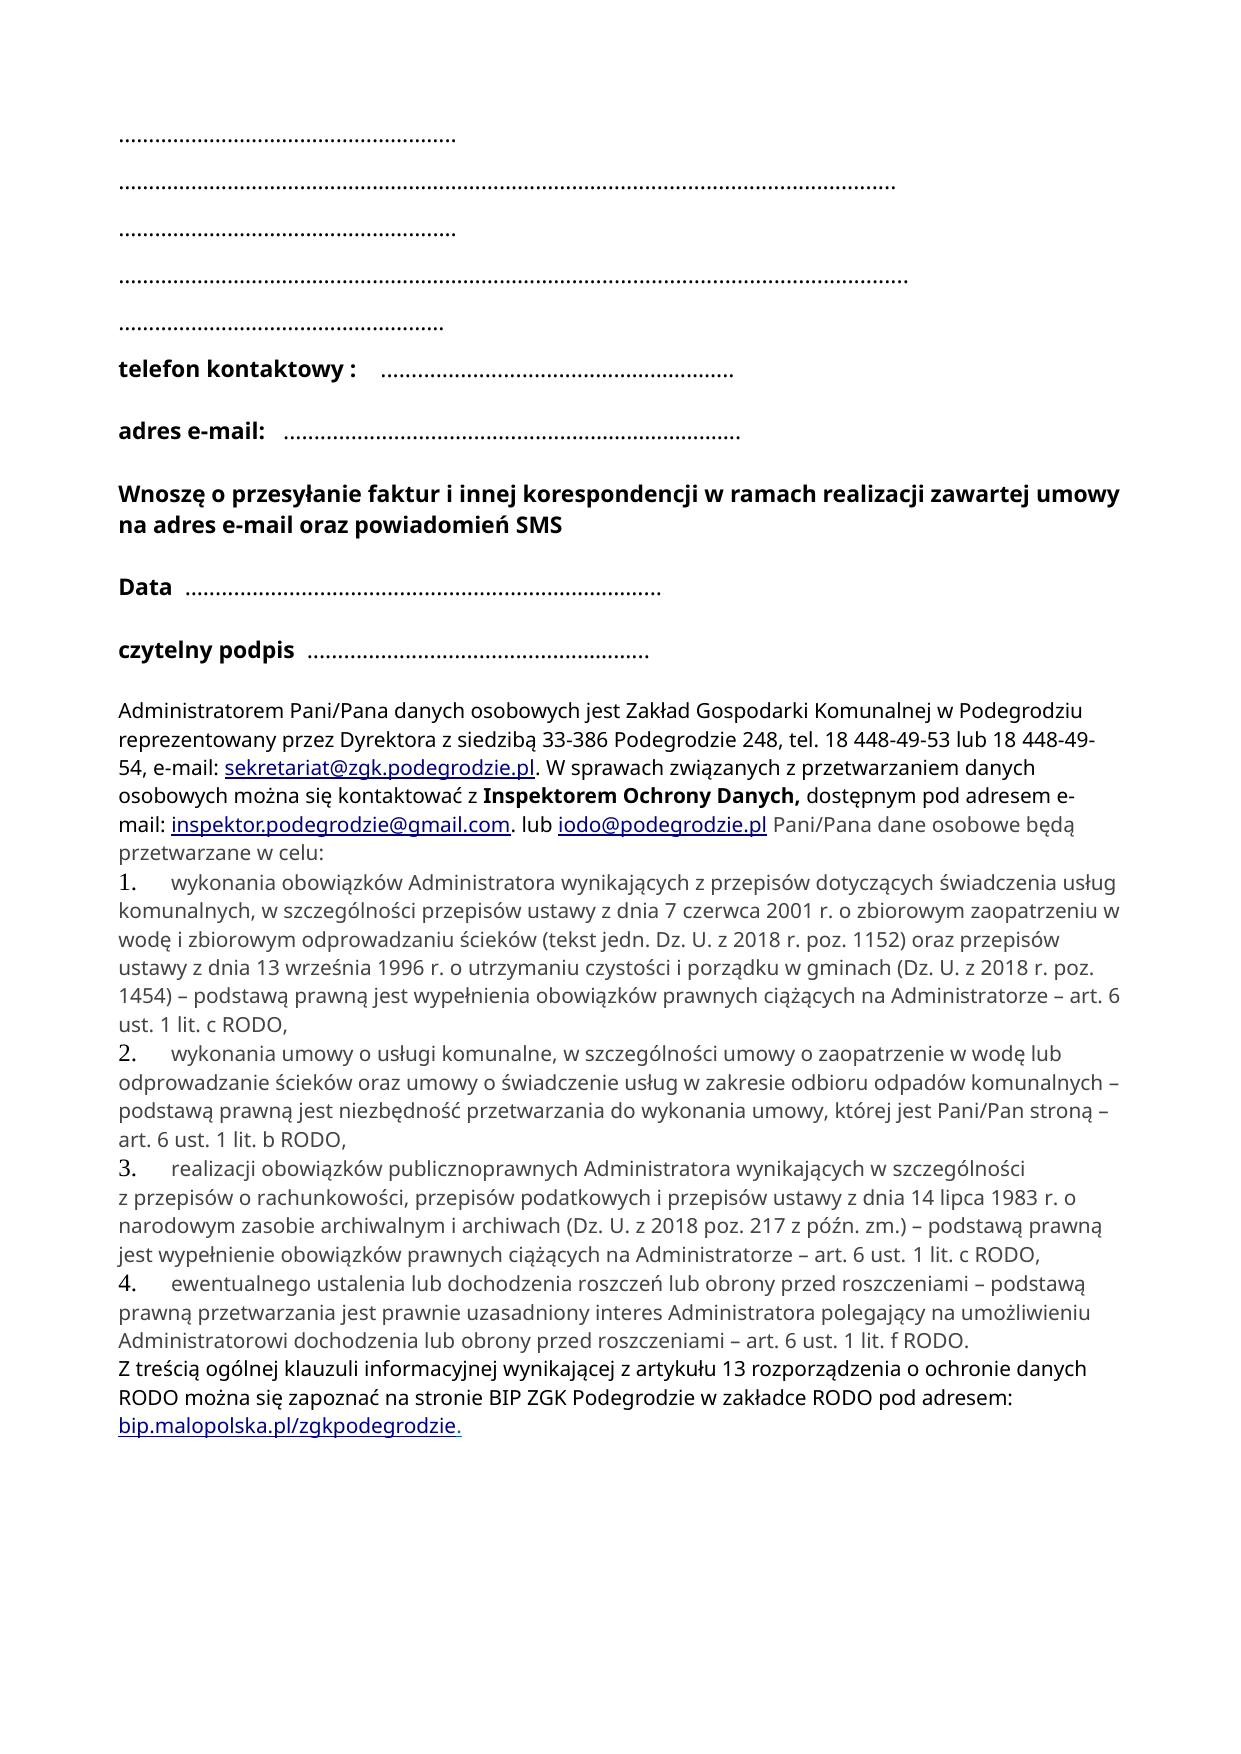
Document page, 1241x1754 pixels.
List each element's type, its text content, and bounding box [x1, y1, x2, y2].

text Z treścią ogólnej klauzuli informacyjnej wynikającej z artykułu 13 rozporządzenia o ochronie danych RODO można się zapoznać na stronie BIP ZGK Podegrodzie w zakładce RODO pod adresem: bip.malopolska.pl/zgkpodegrodzie. [118, 1354, 1122, 1440]
list ewentualnego ustalenia lub dochodzenia roszczeń lub obrony przed roszczeniami – podstawą prawną przetwarzania jest prawnie uzasadniony interes Administratora polegający na umożliwieniu Administratorowi dochodzenia lub obrony przed roszczeniami – art. 6 ust. 1 lit. f RODO. [118, 1268, 1122, 1354]
list wykonania obowiązków Administratora wynikających z przepisów dotyczących świadczenia usług komunalnych, w szczególności przepisów ustawy z dnia 7 czerwca 2001 r. o zbiorowym zaopatrzeniu w wodę i zbiorowym odprowadzaniu ścieków (tekst jedn. Dz. U. z 2018 r. poz. 1152) oraz przepisów ustawy z dnia 13 września 1996 r. o utrzymaniu czystości i porządku w gminach (Dz. U. z 2018 r. poz. 1454) – podstawą prawną jest wypełnienia obowiązków prawnych ciążących na Administratorze – art. 6 ust. 1 lit. c RODO, [118, 867, 1122, 1038]
text telefon kontaktowy : ...................................………………….. [118, 352, 1122, 384]
text adres e-mail: ...............................................………………………. [118, 415, 1122, 446]
text ………………………………………………………………………...............................................…………………………………………….….……………………………………………………………………....................................................……………………………………………… [118, 165, 1122, 337]
text ……………………………………………….. [118, 118, 1122, 149]
text Wnoszę o przesyłanie faktur i innej korespondencji w ramach realizacji zawartej umowy na adres e-mail oraz powiadomień SMS [118, 477, 1122, 540]
list wykonania umowy o usługi komunalne, w szczególności umowy o zaopatrzenie w wodę lub odprowadzanie ścieków oraz umowy o świadczenie usług w zakresie odbioru odpadów komunalnych – podstawą prawną jest niezbędność przetwarzania do wykonania umowy, której jest Pani/Pan stroną – art. 6 ust. 1 lit. b RODO, [118, 1038, 1122, 1153]
text Administratorem Pani/Pana danych osobowych jest Zakład Gospodarki Komunalnej w Podegrodziu reprezentowany przez Dyrektora z siedzibą 33-386 Podegrodzie 248, tel. 18 448-49-53 lub 18 448-49-54, e-mail: sekretariat@zgk.podegrodzie.pl. W sprawach związanych z przetwarzaniem danych osobowych można się kontaktować z Inspektorem Ochrony Danych, dostępnym pod adresem e-mail: inspektor.podegrodzie@gmail.com. lub iodo@podegrodzie.pl Pani/Pana dane osobowe będą przetwarzane w celu: [118, 696, 1122, 867]
text czytelny podpis ............................................………... [118, 634, 1122, 665]
list realizacji obowiązków publicznoprawnych Administratora wynikających w szczególności z przepisów o rachunkowości, przepisów podatkowych i przepisów ustawy z dnia 14 lipca 1983 r. o narodowym zasobie archiwalnym i archiwach (Dz. U. z 2018 poz. 217 z późn. zm.) – podstawą prawną jest wypełnienie obowiązków prawnych ciążących na Administratorze – art. 6 ust. 1 lit. c RODO, [118, 1153, 1122, 1268]
text Data ….........................................................……………... [118, 571, 1122, 602]
